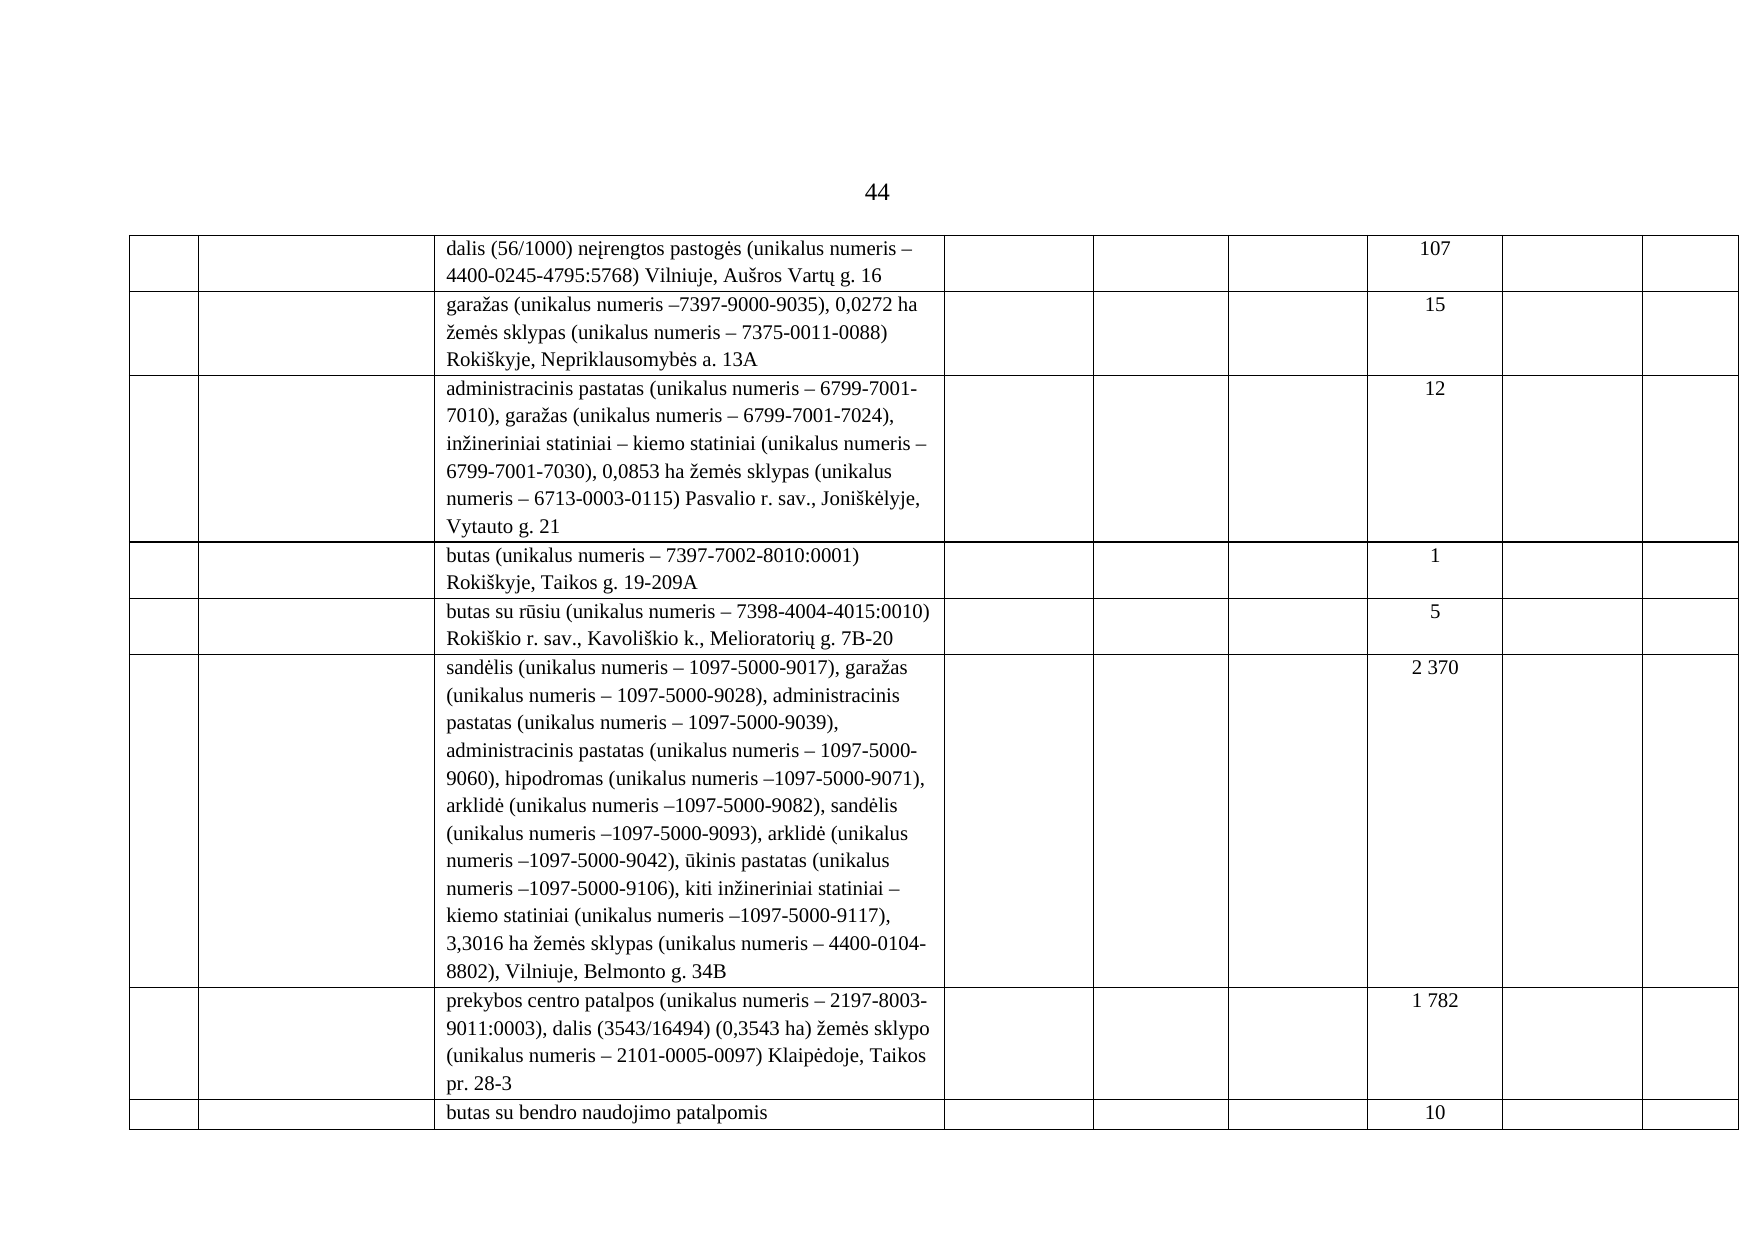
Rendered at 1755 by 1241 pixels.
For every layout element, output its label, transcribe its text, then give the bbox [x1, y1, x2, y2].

table_cell [199, 1100, 434, 1128]
table_cell [1643, 599, 1738, 654]
table_cell butas (unikalus numeris – 7397-7002-8010:0001) Rokiškyje, Taikos g. 19-209A [435, 543, 944, 598]
table_cell 10 [1368, 1100, 1502, 1128]
table_cell 5 [1368, 599, 1502, 654]
table_cell [1229, 292, 1367, 375]
table_cell sandėlis (unikalus numeris – 1097-5000-9017), garažas (unikalus numeris – 1097-5000-9028), administracinis pastatas (unikalus numeris – 1097-5000-9039), administracinis pastatas (unikalus numeris – 1097-5000-9060), hipodromas (unikalus numeris –1097-5000-9071), arklidė (unikalus numeris –1097-5000-9082), sandėlis (unikalus numeris –1097-5000-9093), arklidė (unikalus numeris –1097-5000-9042), ūkinis pastatas (unikalus numeris –1097-5000-9106), kiti inžineriniai statiniai – kiemo statiniai (unikalus numeris –1097-5000-9117), 3,3016 ha žemės sklypas (unikalus numeris – 4400-0104-8802), Vilniuje, Belmonto g. 34B [435, 655, 944, 987]
table_cell [199, 543, 434, 598]
table_cell [1503, 376, 1642, 541]
table_cell [1229, 376, 1367, 541]
table_cell [130, 236, 198, 291]
table_cell [1229, 543, 1367, 598]
table_cell prekybos centro patalpos (unikalus numeris – 2197-8003-9011:0003), dalis (3543/16494) (0,3543 ha) žemės sklypo (unikalus numeris – 2101-0005-0097) Klaipėdoje, Taikos pr. 28-3 [435, 988, 944, 1099]
table_cell [1643, 543, 1738, 598]
table_cell [1503, 292, 1642, 375]
table_cell [1229, 1100, 1367, 1128]
table_cell butas su bendro naudojimo patalpomis [435, 1100, 944, 1128]
table_cell [130, 376, 198, 541]
table_cell [1094, 988, 1228, 1099]
table_cell [1503, 1100, 1642, 1128]
table_cell 2 370 [1368, 655, 1502, 987]
table_cell [945, 599, 1093, 654]
table_cell [199, 599, 434, 654]
table_cell [1503, 988, 1642, 1099]
table_cell [945, 1100, 1093, 1128]
table_cell [945, 988, 1093, 1099]
table_cell [1503, 655, 1642, 987]
table_cell [1643, 292, 1738, 375]
table_cell 107 [1368, 236, 1502, 291]
table_cell [1643, 655, 1738, 987]
table_cell [1094, 543, 1228, 598]
table_cell [1643, 376, 1738, 541]
table_cell [1094, 236, 1228, 291]
table_cell [130, 292, 198, 375]
table_cell butas su rūsiu (unikalus numeris – 7398-4004-4015:0010) Rokiškio r. sav., Kavoliškio k., Melioratorių g. 7B-20 [435, 599, 944, 654]
table_cell [1094, 655, 1228, 987]
table_cell [1229, 599, 1367, 654]
table_cell administracinis pastatas (unikalus numeris – 6799-7001-7010), garažas (unikalus numeris – 6799-7001-7024), inžineriniai statiniai – kiemo statiniai (unikalus numeris – 6799-7001-7030), 0,0853 ha žemės sklypas (unikalus numeris – 6713-0003-0115) Pasvalio r. sav., Joniškėlyje, Vytauto g. 21 [435, 376, 944, 541]
table_cell [1094, 376, 1228, 541]
table_cell [130, 1100, 198, 1128]
table_cell [945, 236, 1093, 291]
table_cell [945, 543, 1093, 598]
table_cell [130, 543, 198, 598]
table_cell [199, 655, 434, 987]
table_cell [1503, 599, 1642, 654]
table_cell [199, 988, 434, 1099]
table_cell [130, 655, 198, 987]
table_cell [1094, 1100, 1228, 1128]
table_cell [945, 655, 1093, 987]
table_cell [945, 292, 1093, 375]
table_cell [1229, 655, 1367, 987]
table_cell [945, 376, 1093, 541]
table_cell [1643, 236, 1738, 291]
table_cell [1229, 988, 1367, 1099]
table_cell [130, 599, 198, 654]
table_cell dalis (56/1000) neįrengtos pastogės (unikalus numeris – 4400-0245-4795:5768) Vilniuje, Aušros Vartų g. 16 [435, 236, 944, 291]
table_cell 15 [1368, 292, 1502, 375]
table_cell 12 [1368, 376, 1502, 541]
table_cell [1094, 292, 1228, 375]
table_cell garažas (unikalus numeris –7397-9000-9035), 0,0272 ha žemės sklypas (unikalus numeris – 7375-0011-0088) Rokiškyje, Nepriklausomybės a. 13A [435, 292, 944, 375]
table_cell [130, 988, 198, 1099]
table_cell [1229, 236, 1367, 291]
table_cell [1643, 988, 1738, 1099]
table_cell [1643, 1100, 1738, 1128]
table_cell [199, 376, 434, 541]
table_cell [1503, 236, 1642, 291]
table_cell 1 782 [1368, 988, 1502, 1099]
table_cell [1094, 599, 1228, 654]
table_cell [199, 292, 434, 375]
table_cell [1503, 543, 1642, 598]
table_cell [199, 236, 434, 291]
table_cell 1 [1368, 543, 1502, 598]
